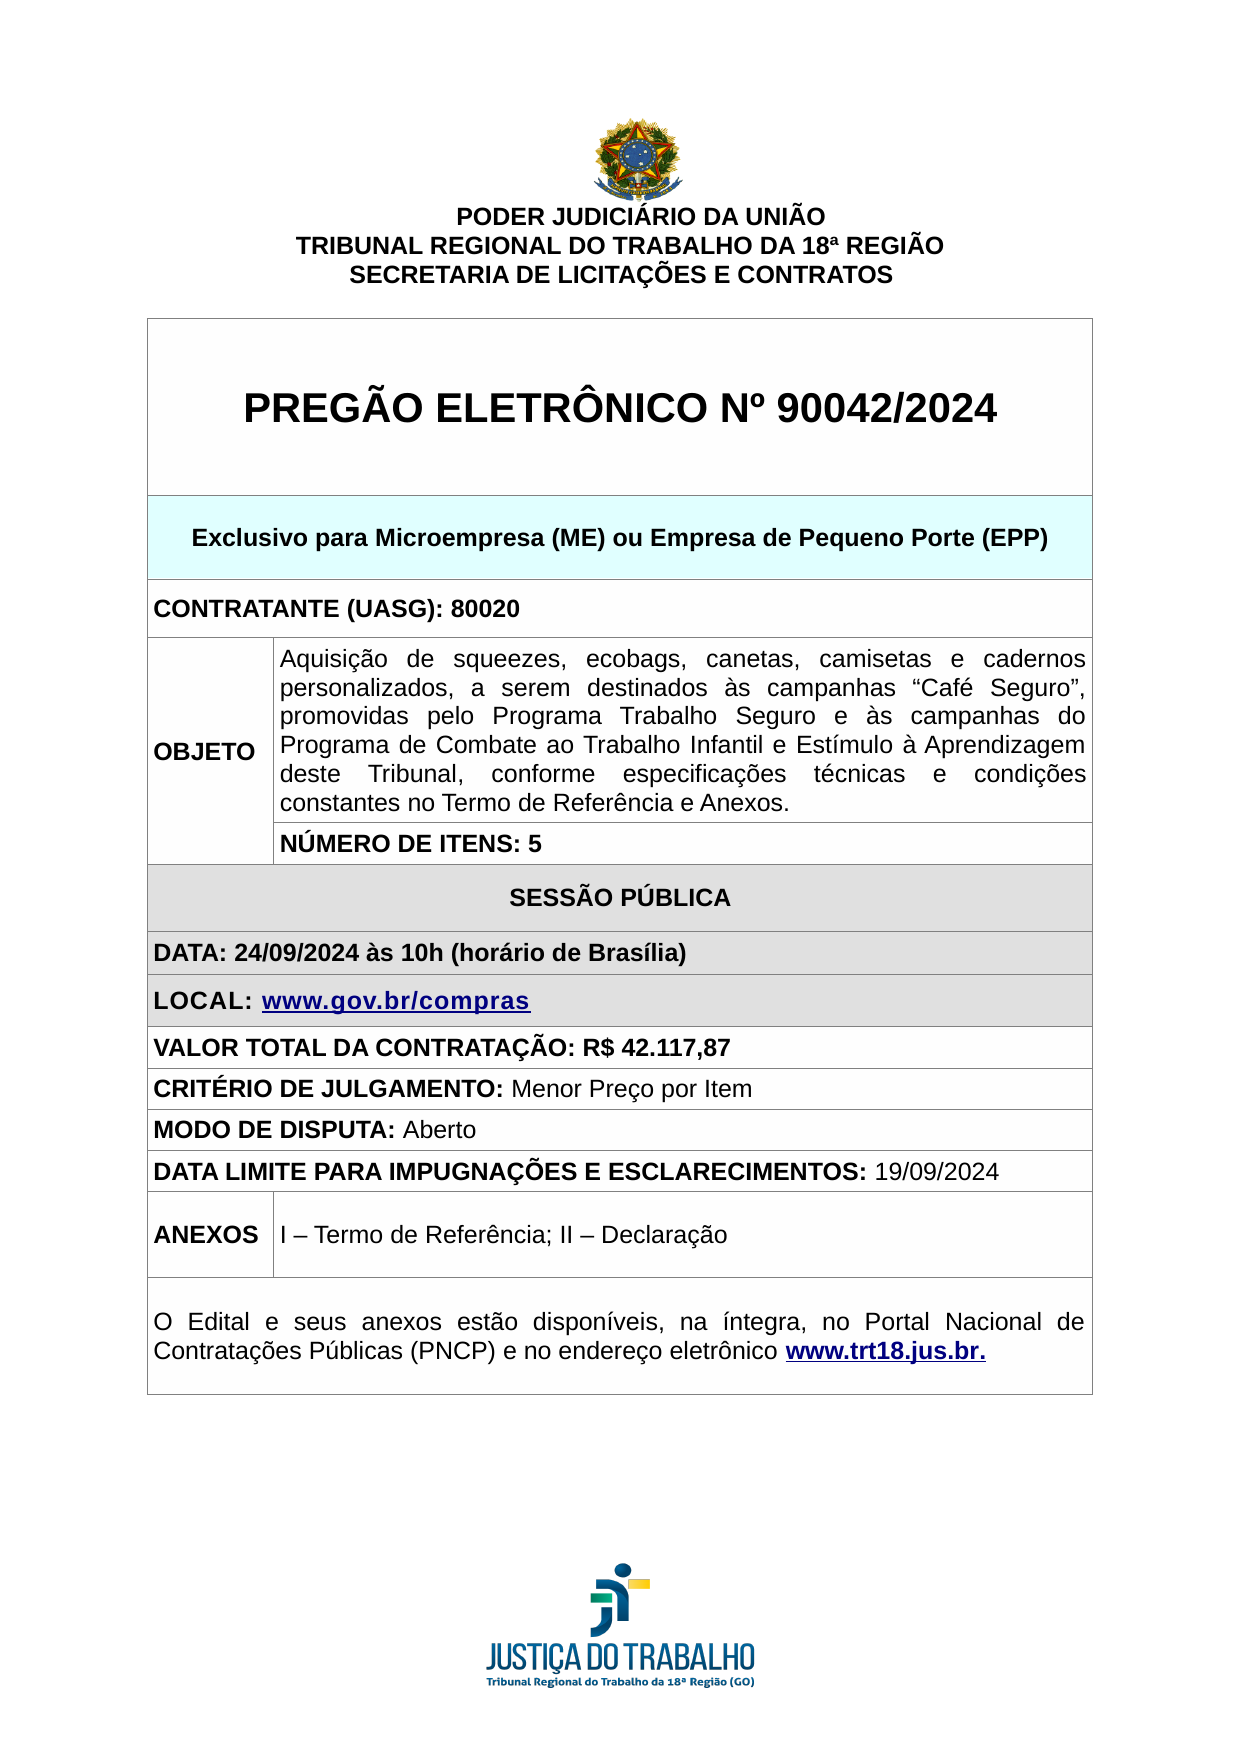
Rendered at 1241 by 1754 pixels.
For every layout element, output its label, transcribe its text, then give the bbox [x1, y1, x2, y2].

table_cell SESSÃO PÚBLICA [148, 865, 1092, 931]
table_cell I – Termo de Referência; II – Declaração [274, 1192, 1092, 1277]
table_cell DATA: 24/09/2024 às 10h (horário de Brasília) [148, 932, 1092, 974]
table_cell OBJETO [148, 638, 273, 864]
table_header PREGÃO ELETRÔNICO Nº 90042/2024 [148, 319, 1092, 495]
table_cell CRITÉRIO DE JULGAMENTO: Menor Preço por Item [148, 1069, 1092, 1109]
picture [478, 1559, 762, 1692]
table_cell NÚMERO DE ITENS: 5 [274, 823, 1092, 864]
table_cell MODO DE DISPUTA: Aberto [148, 1110, 1092, 1150]
table_cell LOCAL: www.gov.br/compras [148, 975, 1092, 1026]
table_cell Aquisição de squeezes, ecobags, canetas, camisetas e cadernos personalizados, a serem destinados às campanhas “Café Seguro”, promovidas pelo Programa Trabalho Seguro e às campanhas do Programa de Combate ao Trabalho Infantil e Estímulo à Aprendizagem deste Tribunal, conforme especificações técnicas e condições constantes no Termo de Referência e Anexos. [274, 638, 1092, 822]
table_cell ANEXOS [148, 1192, 273, 1277]
table_cell VALOR TOTAL DA CONTRATAÇÃO: R$ 42.117,87 [148, 1027, 1092, 1067]
table_cell DATA LIMITE PARA IMPUGNAÇÕES E ESCLARECIMENTOS: 19/09/2024 [148, 1151, 1092, 1191]
table_cell CONTRATANTE (UASG): 80020 [148, 580, 1092, 637]
table_cell Exclusivo para Microempresa (ME) ou Empresa de Pequeno Porte (EPP) [148, 496, 1092, 578]
table_cell O Edital e seus anexos estão disponíveis, na íntegra, no Portal Nacional de Contratações Públicas (PNCP) e no endereço eletrônico www.trt18.jus.br. [148, 1278, 1092, 1394]
